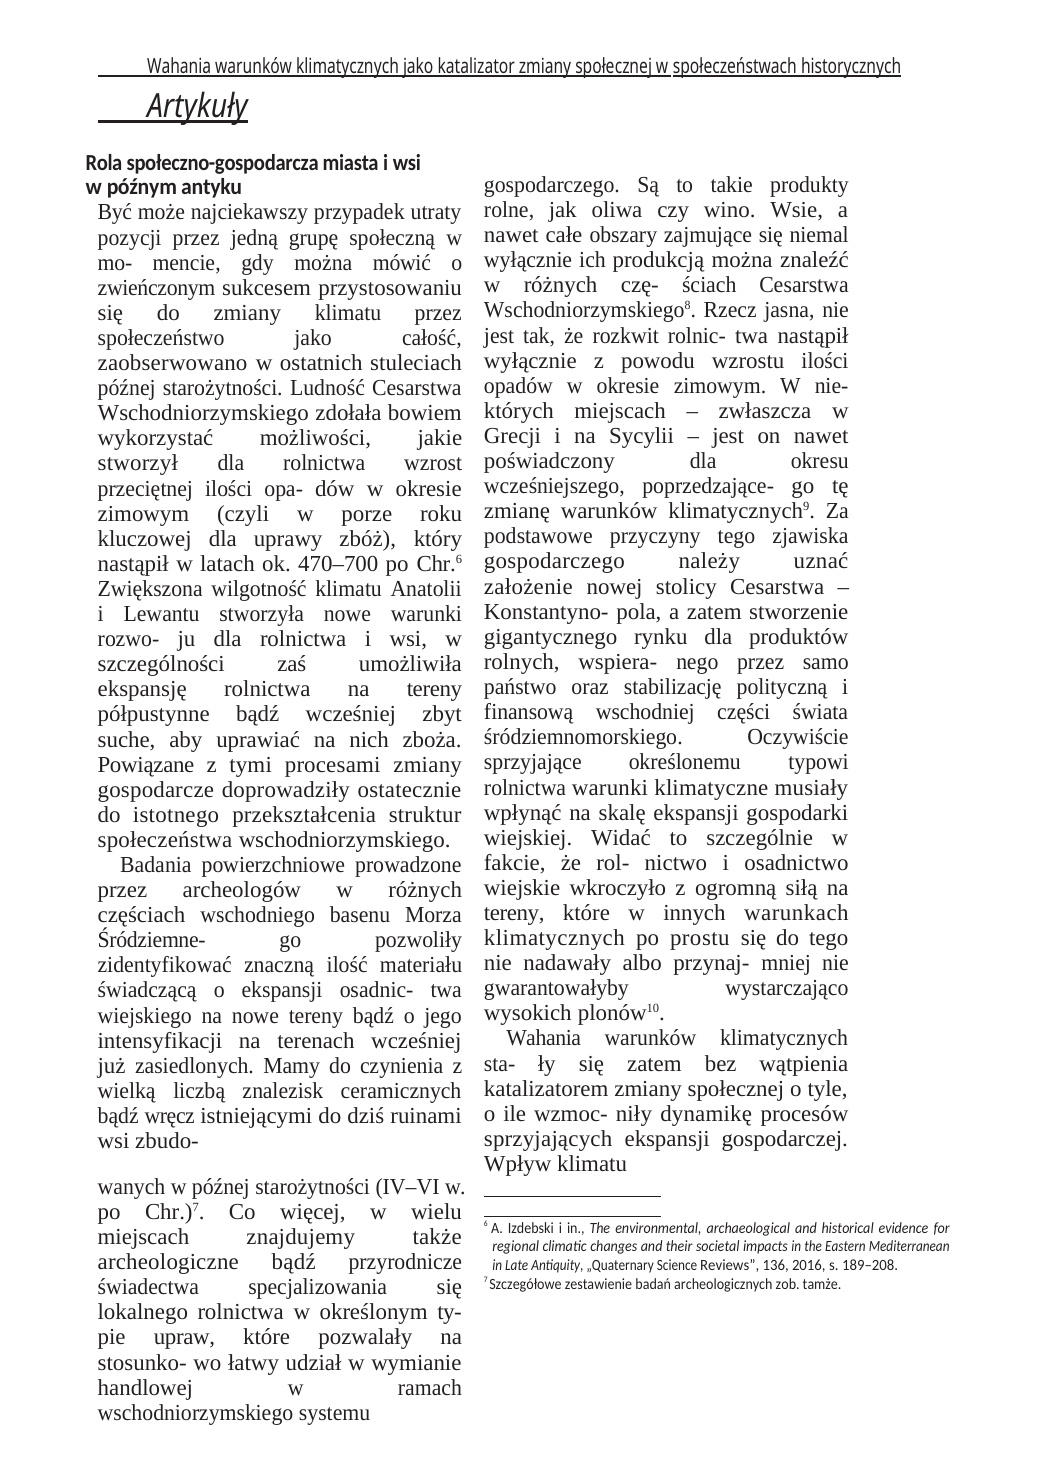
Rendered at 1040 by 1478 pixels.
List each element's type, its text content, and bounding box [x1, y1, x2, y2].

text Być może najciekawszy przypadek utraty pozycji przez jedną grupę społeczną w mo- mencie, gdy można mówić o zwieńczonym sukcesem przystosowaniu się do zmiany klimatu przez społeczeństwo jako całość, zaobserwowano w ostatnich stuleciach późnej starożytności. Ludność Cesarstwa Wschodniorzymskiego zdołała bowiem wykorzystać możliwości, jakie stworzył dla rolnictwa wzrost przeciętnej ilości opa- dów w okresie zimowym (czyli w porze roku kluczowej dla uprawy zbóż), który nastąpił w latach ok. 470–700 po Chr.6 Zwiększona wilgotność klimatu Anatolii i Lewantu stworzyła nowe warunki rozwo- ju dla rolnictwa i wsi, w szczególności zaś umożliwiła ekspansję rolnictwa na tereny półpustynne bądź wcześniej zbyt suche, aby uprawiać na nich zboża. Powiązane z tymi procesami zmiany gospodarcze doprowadziły ostatecznie do istotnego przekształcenia struktur społeczeństwa wschodniorzymskiego. [97, 200, 462, 852]
text Wahania warunków klimatycznych jako katalizator zmiany społecznej w społeczeństwach historycznych Artykuły [97, 51, 954, 128]
subtitle Rola społeczno-gospodarcza miasta i wsi w późnym antyku [85, 151, 434, 200]
text Wahania warunków klimatycznych sta- ły się zatem bez wątpienia katalizatorem zmiany społecznej o tyle, o ile wzmoc- niły dynamikę procesów sprzyjających ekspansji gospodarczej. Wpływ klimatu [484, 1026, 848, 1176]
text 7 Szczegółowe zestawienie badań archeologicznych zob. tamże. [484, 1274, 954, 1293]
text 6 A. Izdebski i in., The environmental, archaeological and historical evidence for regional climatic changes and their societal impacts in the Eastern Mediterranean in Late Antiquity, „Quaternary Science Reviews”, 136, 2016, s. 189–208. [483, 1218, 950, 1274]
text Badania powierzchniowe prowadzone przez archeologów w różnych częściach wschodniego basenu Morza Śródziemne- go pozwoliły zidentyfikować znaczną ilość materiału świadczącą o ekspansji osadnic- twa wiejskiego na nowe tereny bądź o jego intensyfikacji na terenach wcześniej już zasiedlonych. Mamy do czynienia z wielką liczbą znalezisk ceramicznych bądź wręcz istniejącymi do dziś ruinami wsi zbudo- [97, 852, 462, 1153]
text wanych w późnej starożytności (IV–VI w. [97, 1176, 954, 1199]
text gospodarczego. Są to takie produkty rolne, jak oliwa czy wino. Wsie, a nawet całe obszary zajmujące się niemal wyłącznie ich produkcją można znaleźć w różnych czę- ściach Cesarstwa Wschodniorzymskiego8. Rzecz jasna, nie jest tak, że rozkwit rolnic- twa nastąpił wyłącznie z powodu wzrostu ilości opadów w okresie zimowym. W nie- których miejscach – zwłaszcza w Grecji i na Sycylii – jest on nawet poświadczony dla okresu wcześniejszego, poprzedzające- go tę zmianę warunków klimatycznych9. Za podstawowe przyczyny tego zjawiska gospodarczego należy uznać założenie nowej stolicy Cesarstwa – Konstantyno- pola, a zatem stworzenie gigantycznego rynku dla produktów rolnych, wspiera- nego przez samo państwo oraz stabilizację polityczną i finansową wschodniej części świata śródziemnomorskiego. Oczywiście sprzyjające określonemu typowi rolnictwa warunki klimatyczne musiały wpłynąć na skalę ekspansji gospodarki wiejskiej. Widać to szczególnie w fakcie, że rol- nictwo i osadnictwo wiejskie wkroczyło z ogromną siłą na tereny, które w innych warunkach klimatycznych po prostu się do tego nie nadawały albo przynaj- mniej nie gwarantowałyby wystarczająco wysokich plonów10. [484, 172, 848, 1026]
text po Chr.)7. Co więcej, w wielu miejscach znajdujemy także archeologiczne bądź przyrodnicze świadectwa specjalizowania się lokalnego rolnictwa w określonym ty- pie upraw, które pozwalały na stosunko- wo łatwy udział w wymianie handlowej w ramach wschodniorzymskiego systemu [97, 1199, 462, 1425]
